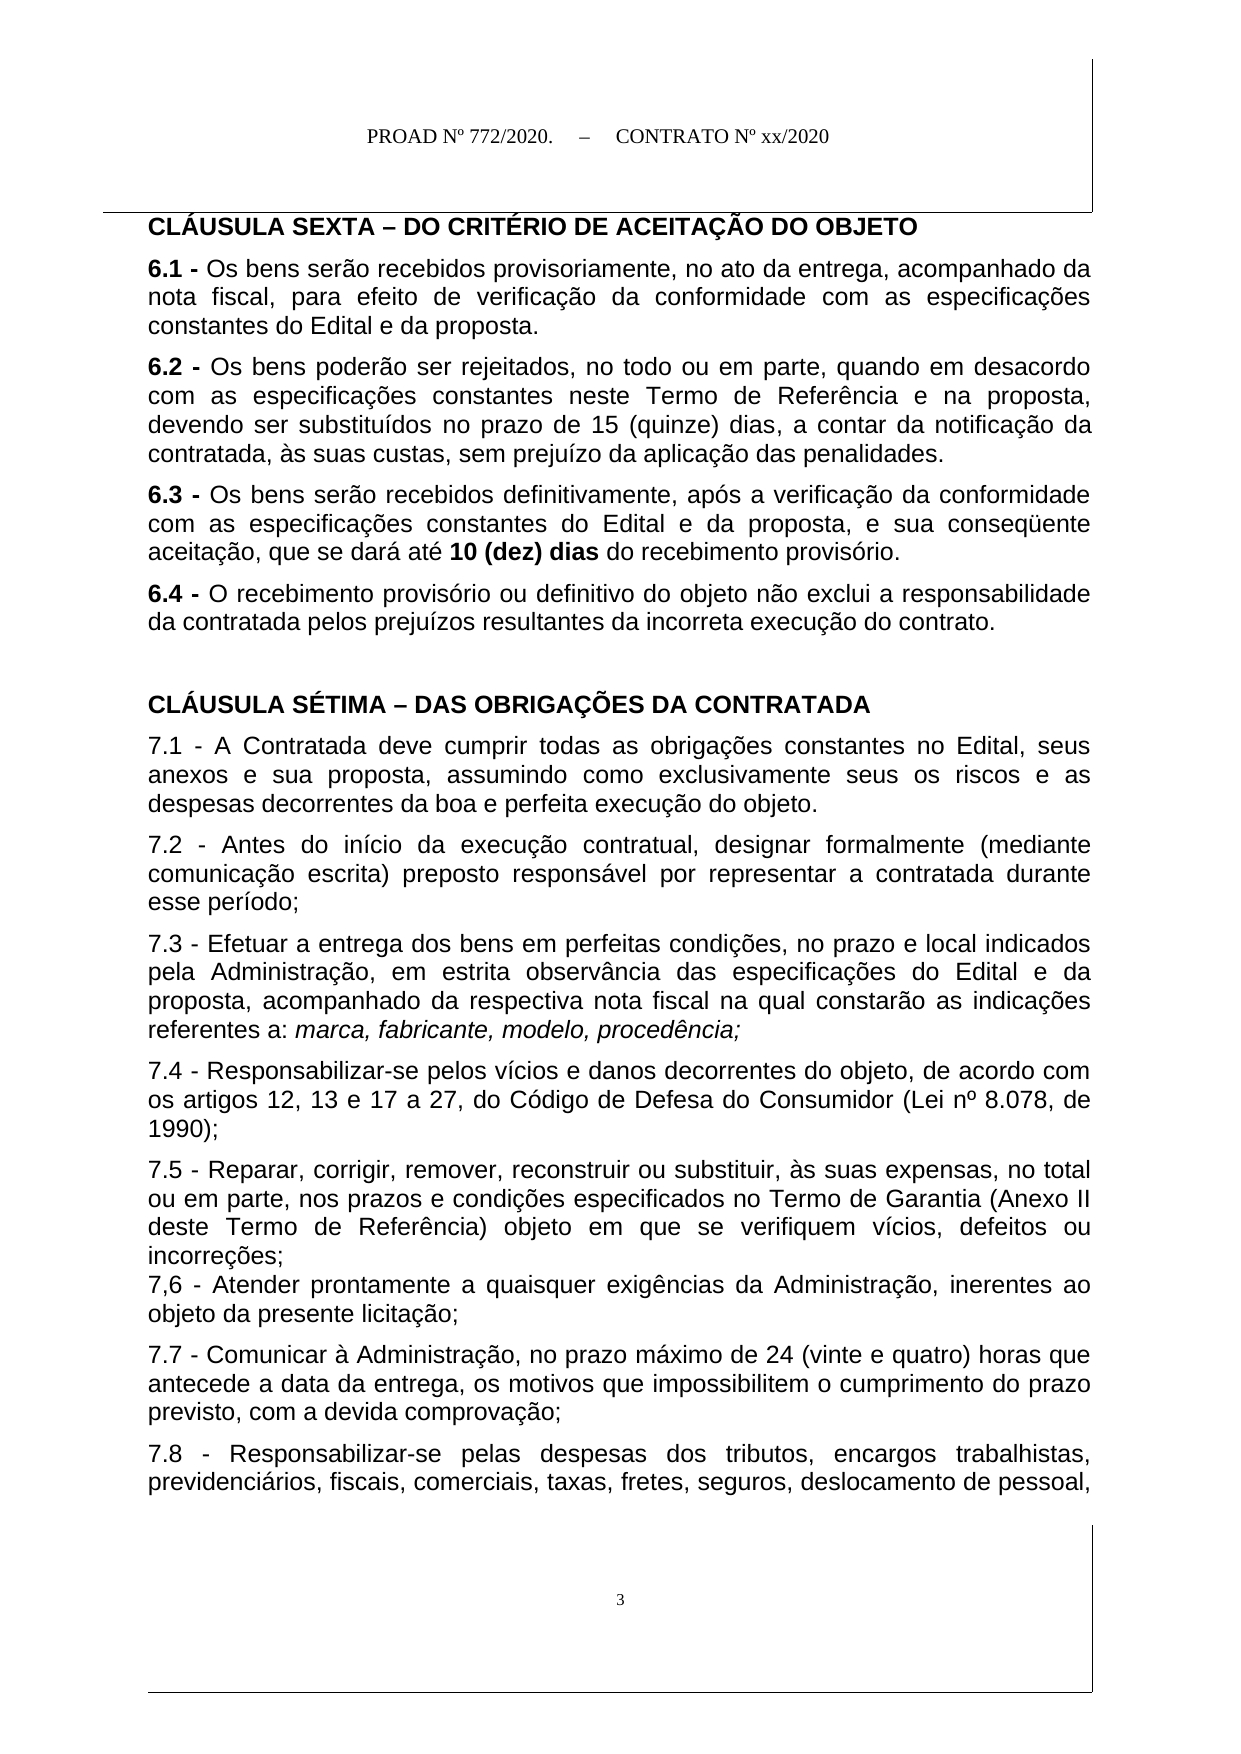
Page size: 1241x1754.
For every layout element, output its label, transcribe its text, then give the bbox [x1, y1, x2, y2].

text 7.4 - Responsabilizar-se pelos vícios e danos decorrentes do objeto, de acordo com os artigos 12, 13 e 17 a 27, do Código de Defesa do Consumidor (Lei nº 8.078, de 1990); [148, 1056, 1092, 1142]
text 6.3 - Os bens serão recebidos definitivamente, após a verificação da conformidade com as especificações constantes do Edital e da proposta, e sua conseqüente aceitação, que se dará até 10 (dez) dias do recebimento provisório. [148, 480, 1092, 566]
text 7.1 - A Contratada deve cumprir todas as obrigações constantes no Edital, seus anexos e sua proposta, assumindo como exclusivamente seus os riscos e as despesas decorrentes da boa e perfeita execução do objeto. [148, 731, 1092, 817]
text CLÁUSULA SÉTIMA – DAS OBRIGAÇÕES DA CONTRATADA [148, 690, 1092, 718]
text 6.4 - O recebimento provisório ou definitivo do objeto não exclui a responsabilidade da contratada pelos prejuízos resultantes da incorreta execução do contrato. [148, 578, 1092, 636]
text 7.2 - Antes do início da execução contratual, designar formalmente (mediante comunicação escrita) preposto responsável por representar a contratada durante esse período; [148, 830, 1092, 916]
text 7.7 - Comunicar à Administração, no prazo máximo de 24 (vinte e quatro) horas que antecede a data da entrega, os motivos que impossibilitem o cumprimento do prazo previsto, com a devida comprovação; [148, 1340, 1092, 1426]
text CLÁUSULA SEXTA – DO CRITÉRIO DE ACEITAÇÃO DO OBJETO [148, 212, 1092, 241]
text 7.5 - Reparar, corrigir, remover, reconstruir ou substituir, às suas expensas, no total ou em parte, nos prazos e condições especificados no Termo de Garantia (Anexo II deste Termo de Referência) objeto em que se verifiquem vícios, defeitos ou incorreções; [148, 1155, 1092, 1270]
text 7.3 - Efetuar a entrega dos bens em perfeitas condições, no prazo e local indicados pela Administração, em estrita observância das especificações do Edital e da proposta, acompanhado da respectiva nota fiscal na qual constarão as indicações referentes a: marca, fabricante, modelo, procedência; [148, 928, 1092, 1043]
text 7.8 - Responsabilizar-se pelas despesas dos tributos, encargos trabalhistas, previdenciários, fiscais, comerciais, taxas, fretes, seguros, deslocamento de pessoal, [148, 1438, 1092, 1496]
text 6.1 - Os bens serão recebidos provisoriamente, no ato da entrega, acompanhado da nota fiscal, para efeito de verificação da conformidade com as especificações constantes do Edital e da proposta. [148, 253, 1092, 340]
text 7,6 - Atender prontamente a quaisquer exigências da Administração, inerentes ao objeto da presente licitação; [148, 1270, 1092, 1327]
text 6.2 - Os bens poderão ser rejeitados, no todo ou em parte, quando em desacordo com as especificações constantes neste Termo de Referência e na proposta, devendo ser substituídos no prazo de 15 (quinze) dias, a contar da notificação da contratada, às suas custas, sem prejuízo da aplicação das penalidades. [148, 352, 1092, 467]
